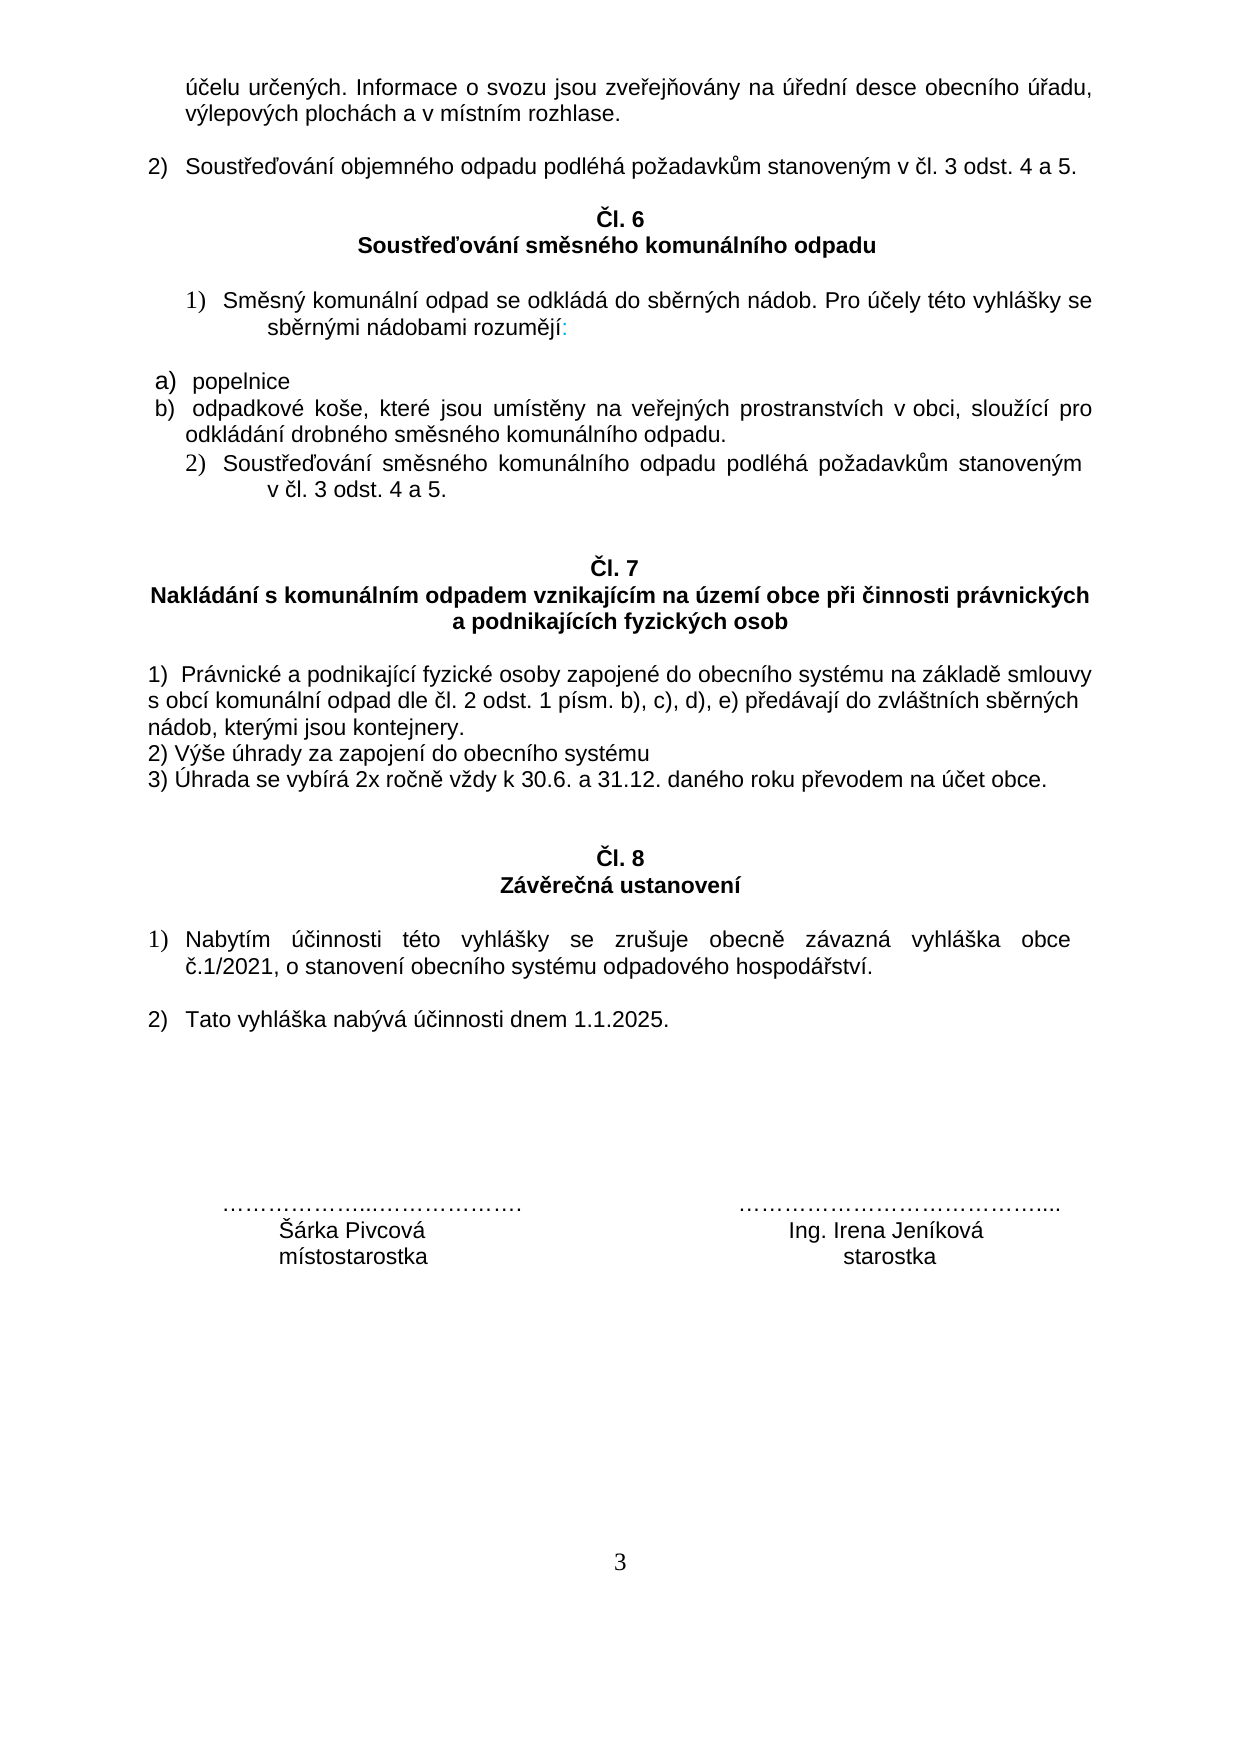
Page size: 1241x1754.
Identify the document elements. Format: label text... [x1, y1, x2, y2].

text Závěrečná ustanovení [148, 872, 1092, 898]
list odpadkové koše, které jsou umístěny na veřejných prostranstvích v obci, sloužící pro odkládání drobného směsného komunálního odpadu. [148, 395, 1092, 448]
text Nakládání s komunálním odpadem vznikajícím na území obce při činnosti právnických a podnikajících fyzických osob [148, 582, 1092, 634]
text 1) Právnické a podnikající fyzické osoby zapojené do obecního systému na základě smlouvy s obcí komunální odpad dle čl. 2 odst. 1 písm. b), c), d), e) předávají do zvláštních sběrných nádob, kterými jsou kontejnery. [148, 661, 1092, 740]
list účelu určených. Informace o svozu jsou zveřejňovány na úřední desce obecního úřadu, výlepových plochách a v místním rozhlase. [148, 74, 1092, 127]
text Čl. 6 [148, 206, 1092, 232]
list Soustřeďování směsného komunálního odpadu podléhá požadavkům stanoveným v čl. 3 odst. 4 a 5. [185, 448, 1092, 503]
text Čl. 8 [148, 845, 1092, 872]
list Nabytím účinnosti této vyhlášky se zrušuje obecně závazná vyhláška obce č.1/2021, o stanovení obecního systému odpadového hospodářství. [148, 924, 1092, 979]
text Soustřeďování směsného komunálního odpadu [148, 232, 1092, 258]
text 3) Úhrada se vybírá 2x ročně vždy k 30.6. a 31.12. daného roku převodem na účet obce. [148, 766, 1092, 793]
text Čl. 7 [590, 555, 1092, 582]
text místostarostka starostka [221, 1243, 1092, 1269]
list Soustřeďování objemného odpadu podléhá požadavkům stanoveným v čl. 3 odst. 4 a 5. [148, 153, 1092, 179]
list Směsný komunální odpad se odkládá do sběrných nádob. Pro účely této vyhlášky se sběrnými nádobami rozumějí: [185, 285, 1092, 340]
list popelnice [148, 366, 1092, 395]
text ………………...………………. ………………………………….... [221, 1190, 1092, 1217]
text Šárka Pivcová Ing. Irena Jeníková [148, 1217, 1092, 1243]
text 2) Výše úhrady za zapojení do obecního systému [148, 740, 1092, 766]
list Tato vyhláška nabývá účinnosti dnem 1.1.2025. [148, 1006, 1092, 1032]
